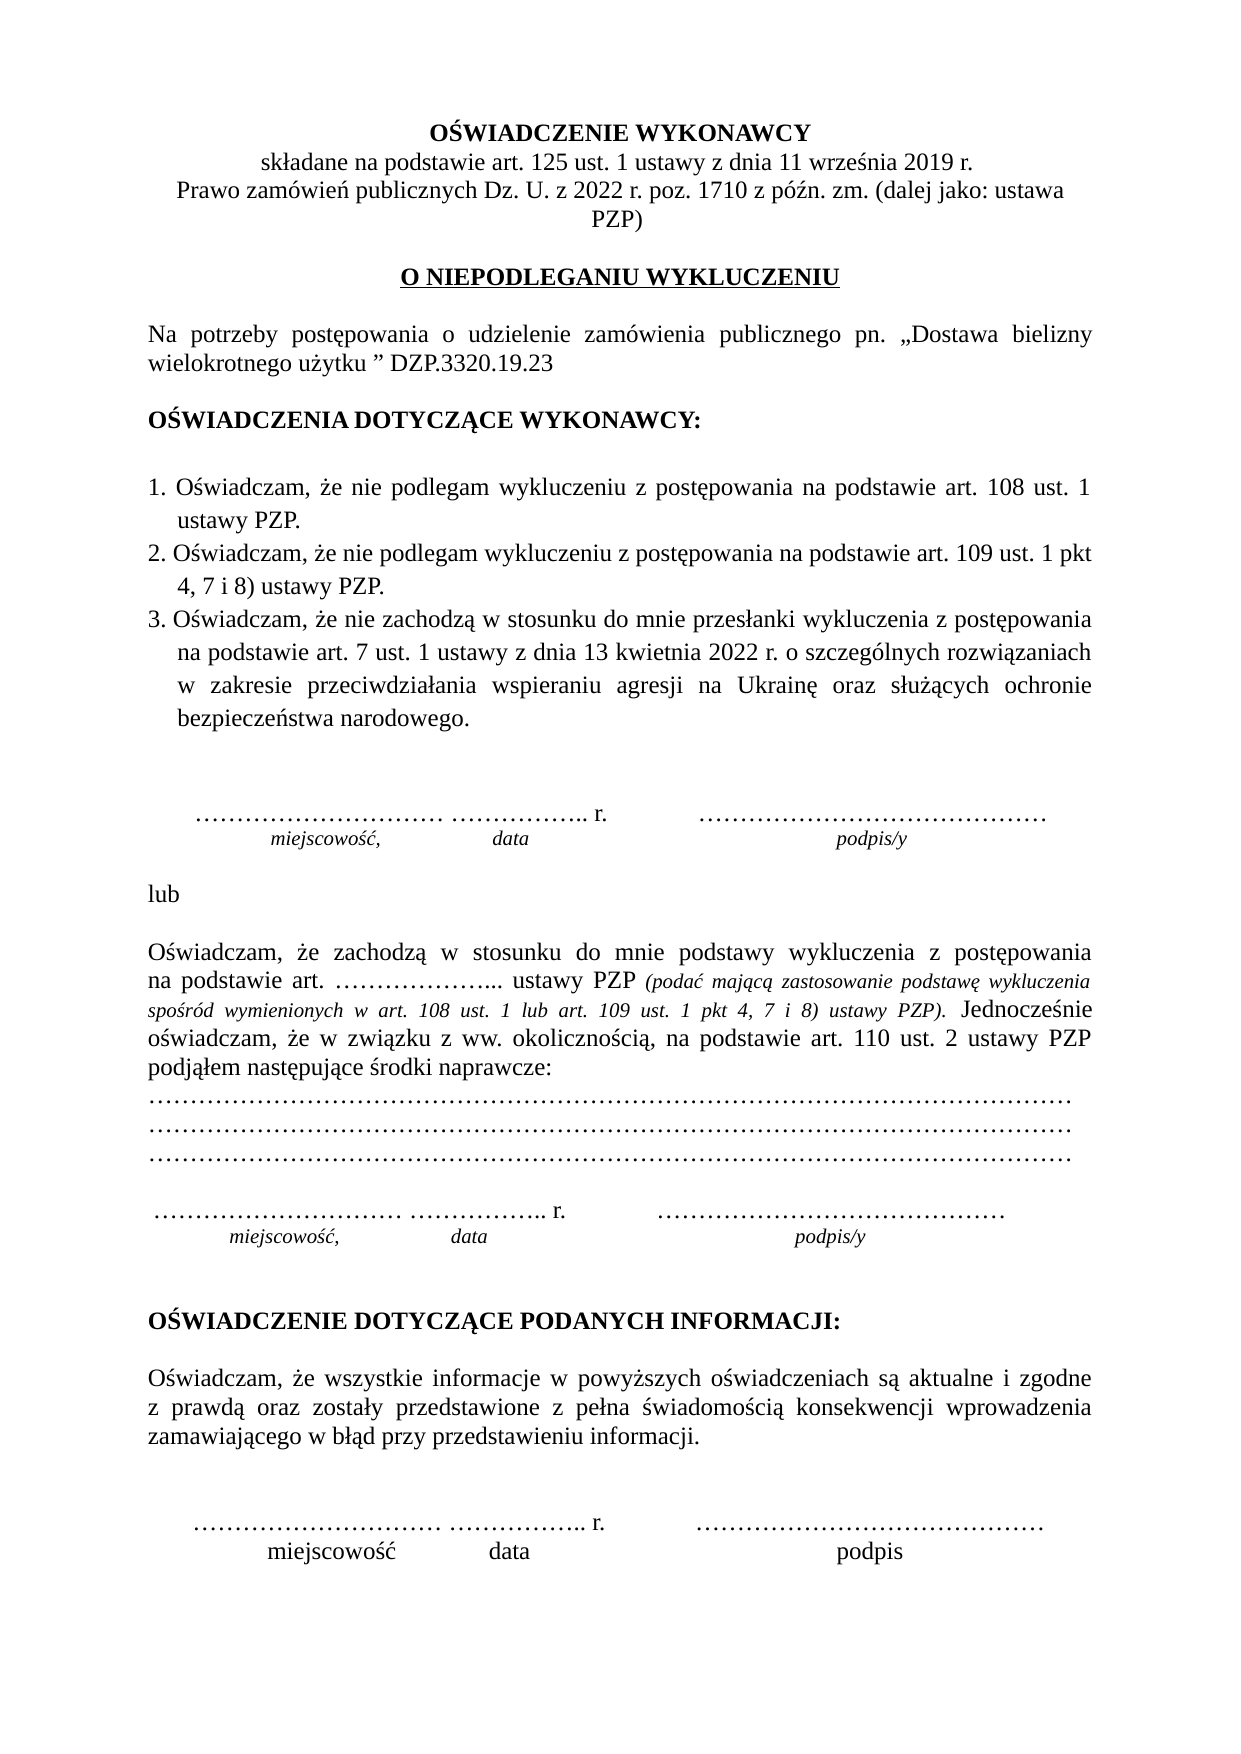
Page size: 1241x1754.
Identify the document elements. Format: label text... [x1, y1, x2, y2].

text lub [148, 879, 1093, 908]
text Oświadczam, że wszystkie informacje w powyższych oświadczeniach są aktualne i zgodne z prawdą oraz zostały przedstawione z pełna świadomością konsekwencji wprowadzenia zamawiającego w błąd przy przedstawieniu informacji. [148, 1363, 1093, 1449]
text OŚWIADCZENIE DOTYCZĄCE PODANYCH INFORMACJI: [148, 1306, 1093, 1334]
text ………………………………………………………………………………………………… [148, 1138, 1093, 1167]
text 1. Oświadczam, że nie podlegam wykluczeniu z postępowania na podstawie art. 108 ust. 1 ustawy PZP. [148, 472, 1093, 533]
text ………………………………………………………………………………………………… [148, 1109, 1093, 1138]
text Na potrzeby postępowania o udzielenie zamówienia publicznego pn. „Dostawa bielizny wielokrotnego użytku ” DZP.3320.19.23 [148, 319, 1093, 377]
text O NIEPODLEGANIU WYKLUCZENIU [148, 262, 1093, 291]
text składane na podstawie art. 125 ust. 1 ustawy z dnia 11 września 2019 r. [148, 147, 1093, 176]
text ………………………………………………………………………………………………… [148, 1080, 1093, 1109]
text Oświadczam, że zachodzą w stosunku do mnie podstawy wykluczenia z postępowania na podstawie art. ………………... ustawy PZP (podać mającą zastosowanie podstawę wykluczenia spośród wymienionych w art. 108 ust. 1 lub art. 109 ust. 1 pkt 4, 7 i 8) ustawy PZP). Jednocześnie oświadczam, że w związku z ww. okolicznością, na podstawie art. 110 ust. 2 ustawy PZP podjąłem następujące środki naprawcze: [148, 937, 1093, 1080]
list Oświadczam, że nie zachodzą w stosunku do mnie przesłanki wykluczenia z postępowania na podstawie art. 7 ust. 1 ustawy z dnia 13 kwietnia 2022 r. o szczególnych rozwiązaniach w zakresie przeciwdziałania wspieraniu agresji na Ukrainę oraz służących ochronie bezpieczeństwa narodowego. [148, 604, 1093, 732]
list Oświadczam, że nie podlegam wykluczeniu z postępowania na podstawie art. 109 ust. 1 pkt 4, 7 i 8) ustawy PZP. [148, 538, 1093, 599]
text OŚWIADCZENIE WYKONAWCY [148, 118, 1093, 147]
text Prawo zamówień publicznych Dz. U. z 2022 r. poz. 1710 z późn. zm. (dalej jako: ustawa PZP) [148, 176, 1093, 233]
text OŚWIADCZENIA DOTYCZĄCE WYKONAWCY: [148, 406, 1093, 434]
